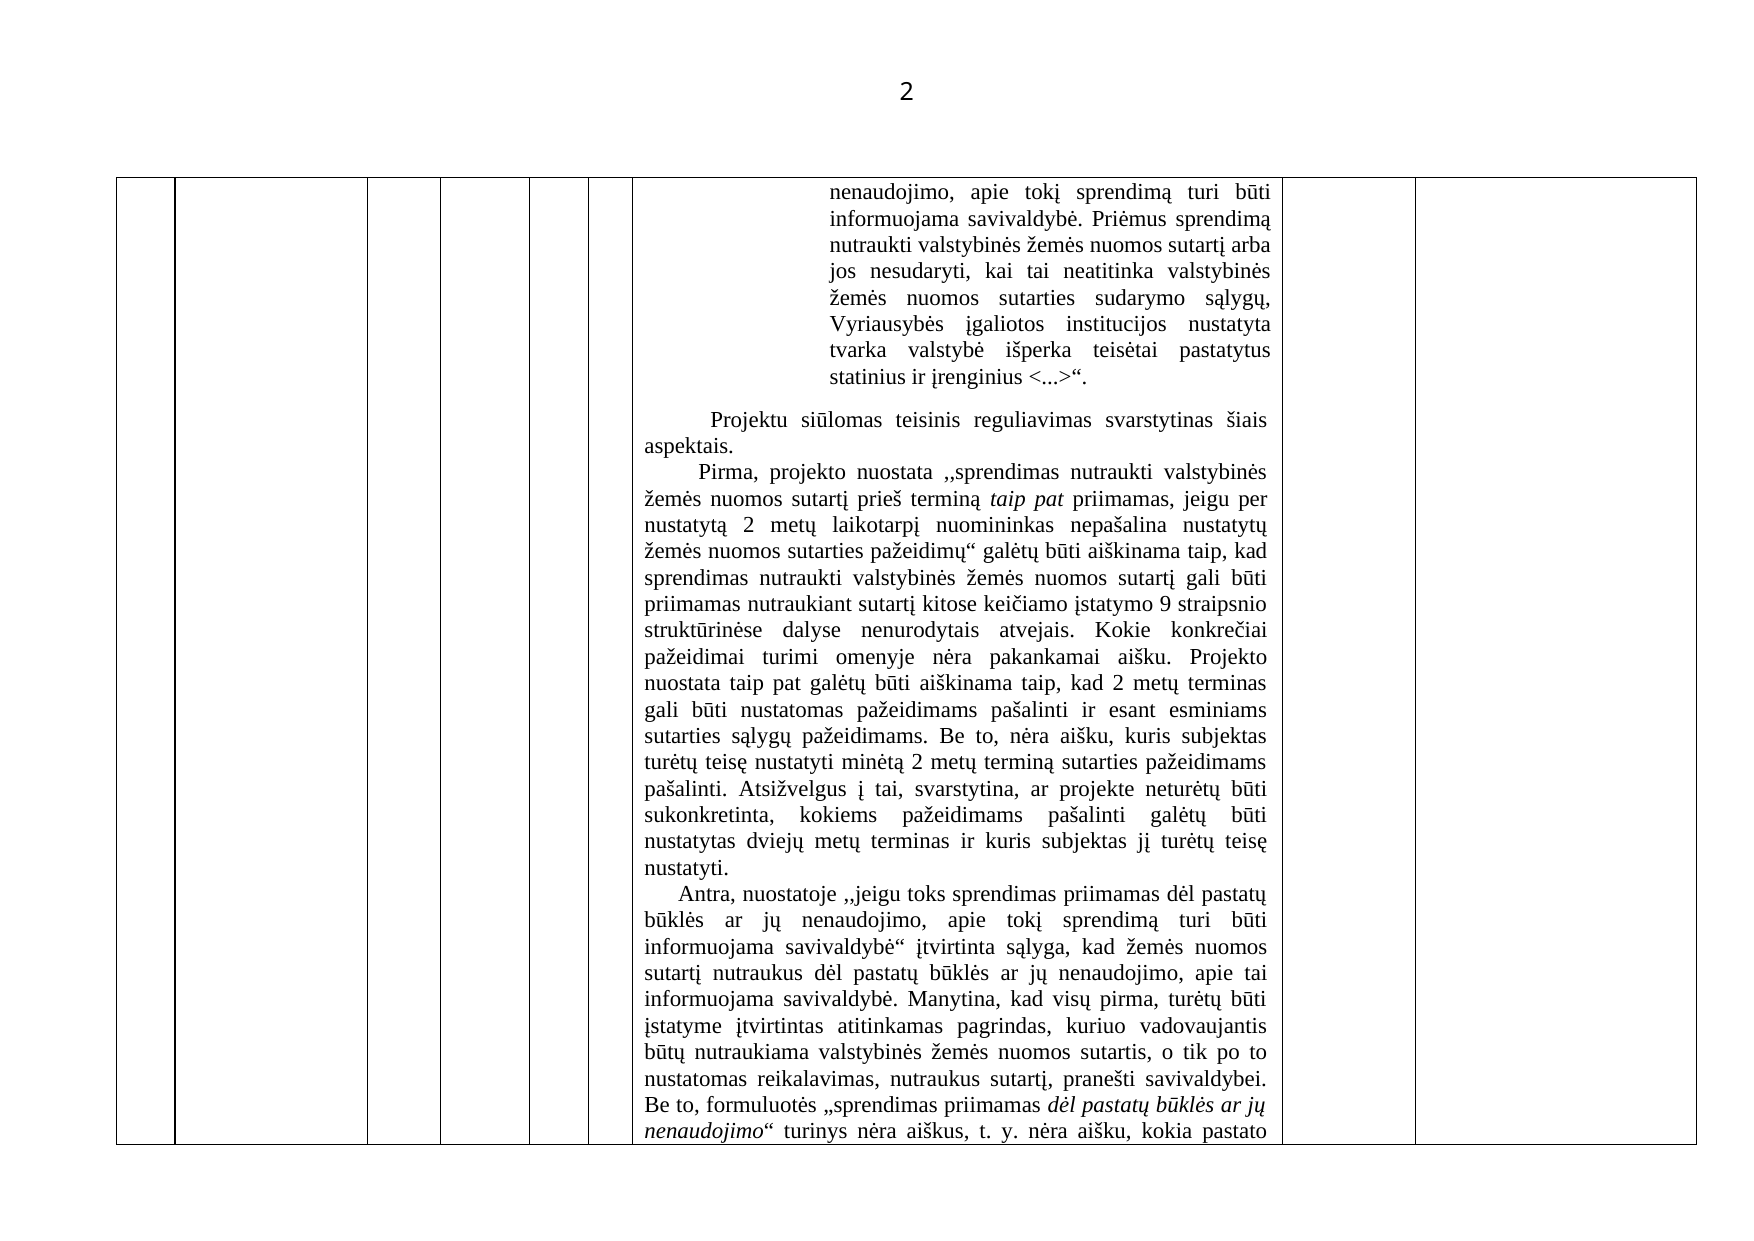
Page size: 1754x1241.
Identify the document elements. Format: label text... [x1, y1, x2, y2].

table_cell nenaudojimo, apie tokį sprendimą turi būti informuojama savivaldybė. Priėmus sprendimą nutraukti valstybinės žemės nuomos sutartį arba jos nesudaryti, kai tai neatitinka valstybinės žemės nuomos sutarties sudarymo sąlygų, Vyriausybės įgaliotos institucijos nustatyta tvarka valstybė išperka teisėtai pastatytus statinius ir įrenginius <...>“. Projektu siūlomas teisinis reguliavimas svarstytinas šiais aspektais. Pirma, projekto nuostata ,,sprendimas nutraukti valstybinės žemės nuomos sutartį prieš terminą taip pat priimamas, jeigu per nustatytą 2 metų laikotarpį nuomininkas nepašalina nustatytų žemės nuomos sutarties pažeidimų“ galėtų būti aiškinama taip, kad sprendimas nutraukti valstybinės žemės nuomos sutartį gali būti priimamas nutraukiant sutartį kitose keičiamo įstatymo 9 straipsnio struktūrinėse dalyse nenurodytais atvejais. Kokie konkrečiai pažeidimai turimi omenyje nėra pakankamai aišku. Projekto nuostata taip pat galėtų būti aiškinama taip, kad 2 metų terminas gali būti nustatomas pažeidimams pašalinti ir esant esminiams sutarties sąlygų pažeidimams. Be to, nėra aišku, kuris subjektas turėtų teisę nustatyti minėtą 2 metų terminą sutarties pažeidimams pašalinti. Atsižvelgus į tai, svarstytina, ar projekte neturėtų būti sukonkretinta, kokiems pažeidimams pašalinti galėtų būti nustatytas dviejų metų terminas ir kuris subjektas jį turėtų teisę nustatyti. Antra, nuostatoje ,,jeigu toks sprendimas priimamas dėl pastatų būklės ar jų nenaudojimo, apie tokį sprendimą turi būti informuojama savivaldybė“ įtvirtinta sąlyga, kad žemės nuomos sutartį nutraukus dėl pastatų būklės ar jų nenaudojimo, apie tai informuojama savivaldybė. Manytina, kad visų pirma, turėtų būti įstatyme įtvirtintas atitinkamas pagrindas, kuriuo vadovaujantis būtų nutraukiama valstybinės žemės nuomos sutartis, o tik po to nustatomas reikalavimas, nutraukus sutartį, pranešti savivaldybei. Be to, formuluotės „sprendimas priimamas dėl pastatų būklės ar jų nenaudojimo“ turinys nėra aiškus, t. y. nėra aišku, kokia pastato [633, 178, 1282, 1144]
table_cell [117, 178, 174, 1144]
table_cell [1283, 178, 1415, 1144]
table_cell [441, 178, 529, 1144]
table_cell [176, 178, 367, 1144]
table_cell [1416, 178, 1696, 1144]
table_cell [589, 178, 632, 1144]
table_cell [368, 178, 440, 1144]
table_cell [530, 178, 588, 1144]
